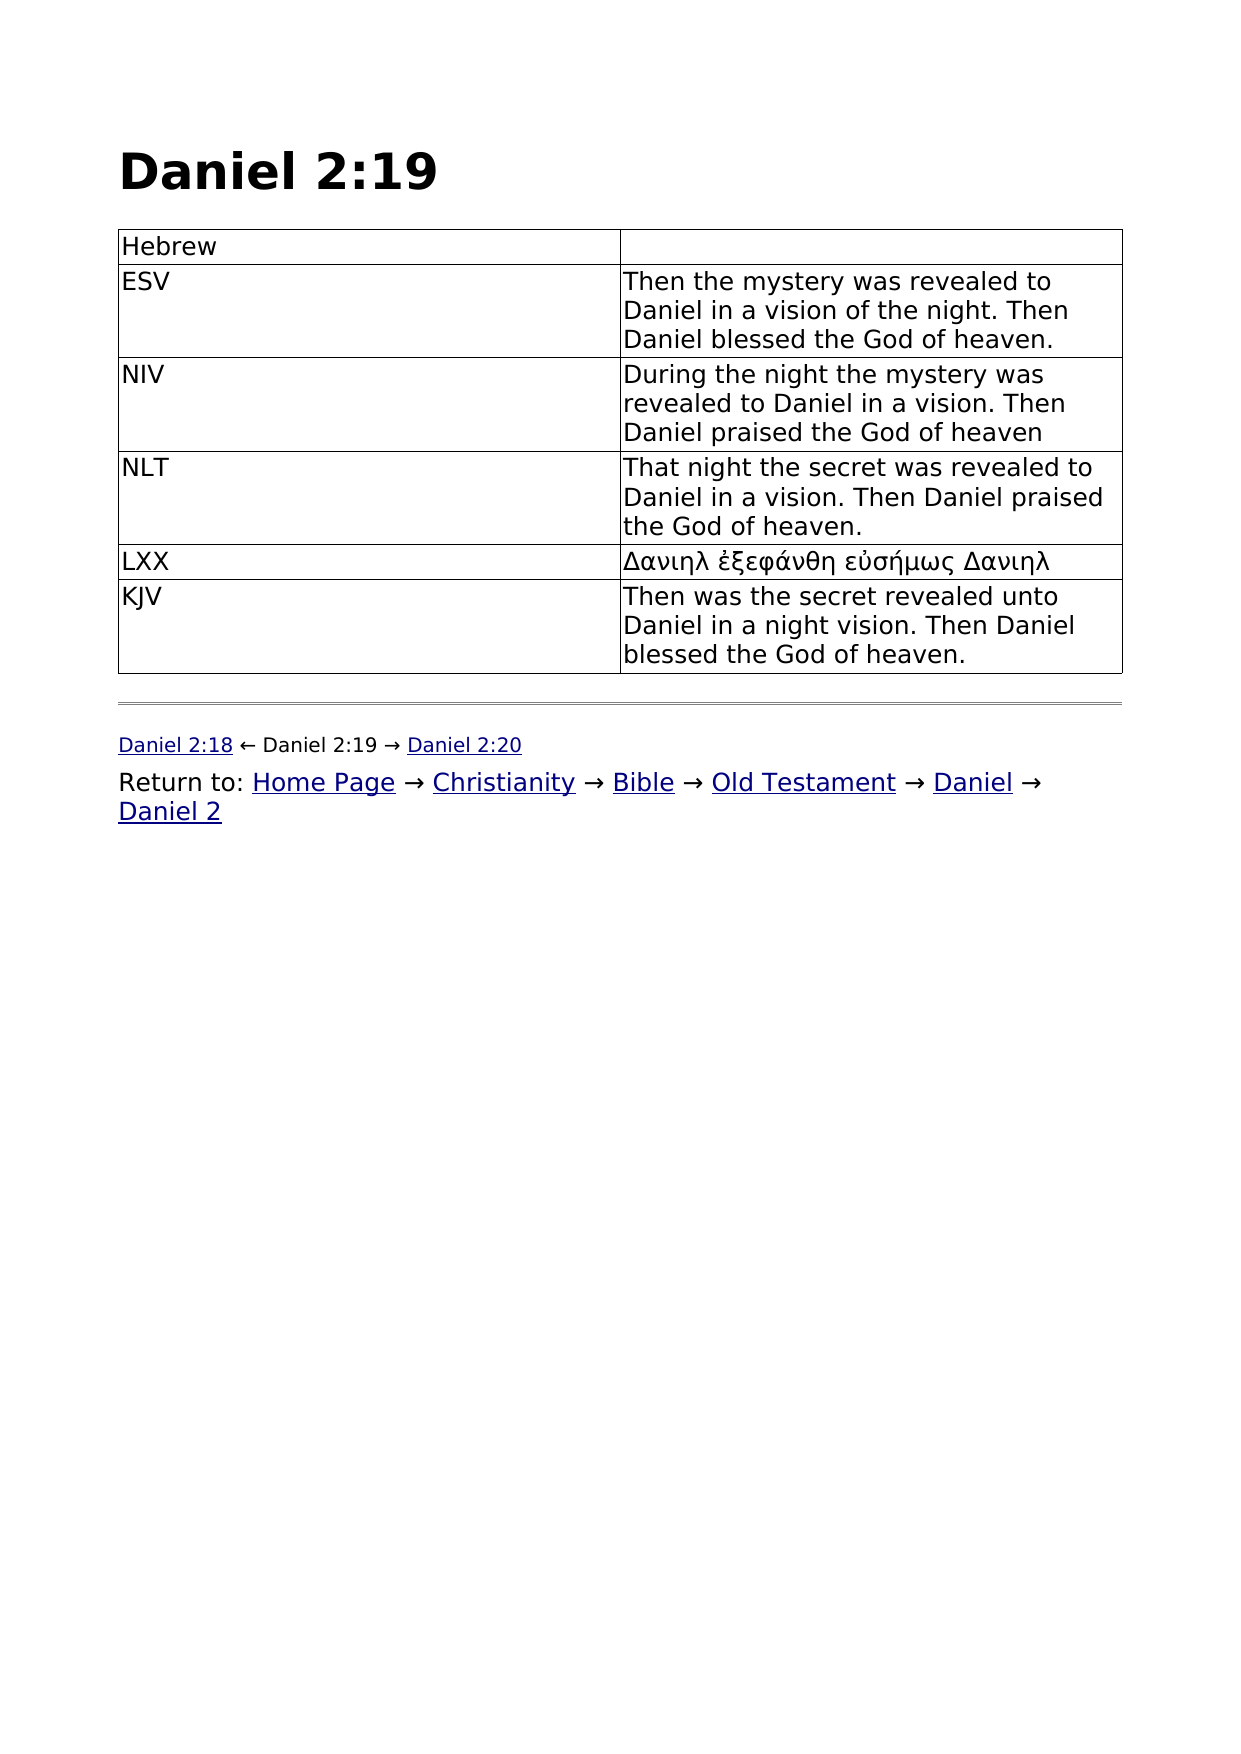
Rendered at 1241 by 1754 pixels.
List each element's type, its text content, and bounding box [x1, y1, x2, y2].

table_header [621, 230, 1122, 264]
table_cell That night the secret was revealed to Daniel in a vision. Then Daniel praised the God of heaven. [621, 452, 1122, 544]
table_cell ESV [119, 265, 620, 357]
table_cell Δανιηλ ἐξεφάνθη εὐσήμως Δανιηλ [621, 545, 1122, 579]
table_cell NIV [119, 358, 620, 451]
table_cell During the night the mystery was revealed to Daniel in a vision. Then Daniel praised the God of heaven [621, 358, 1122, 451]
table_cell Then was the secret revealed unto Daniel in a night vision. Then Daniel blessed the God of heaven. [621, 580, 1122, 673]
text Daniel 2:18 ← Daniel 2:19 → Daniel 2:20 [118, 734, 1122, 768]
table_cell KJV [119, 580, 620, 673]
subtitle Daniel 2:19 [118, 143, 1122, 201]
table_cell NLT [119, 452, 620, 544]
table_cell Then the mystery was revealed to Daniel in a vision of the night. Then Daniel blessed the God of heaven. [621, 265, 1122, 357]
table_cell LXX [119, 545, 620, 579]
table_header Hebrew [119, 230, 620, 264]
text Return to: Home Page → Christianity → Bible → Old Testament → Daniel → Daniel 2 [118, 768, 1122, 826]
